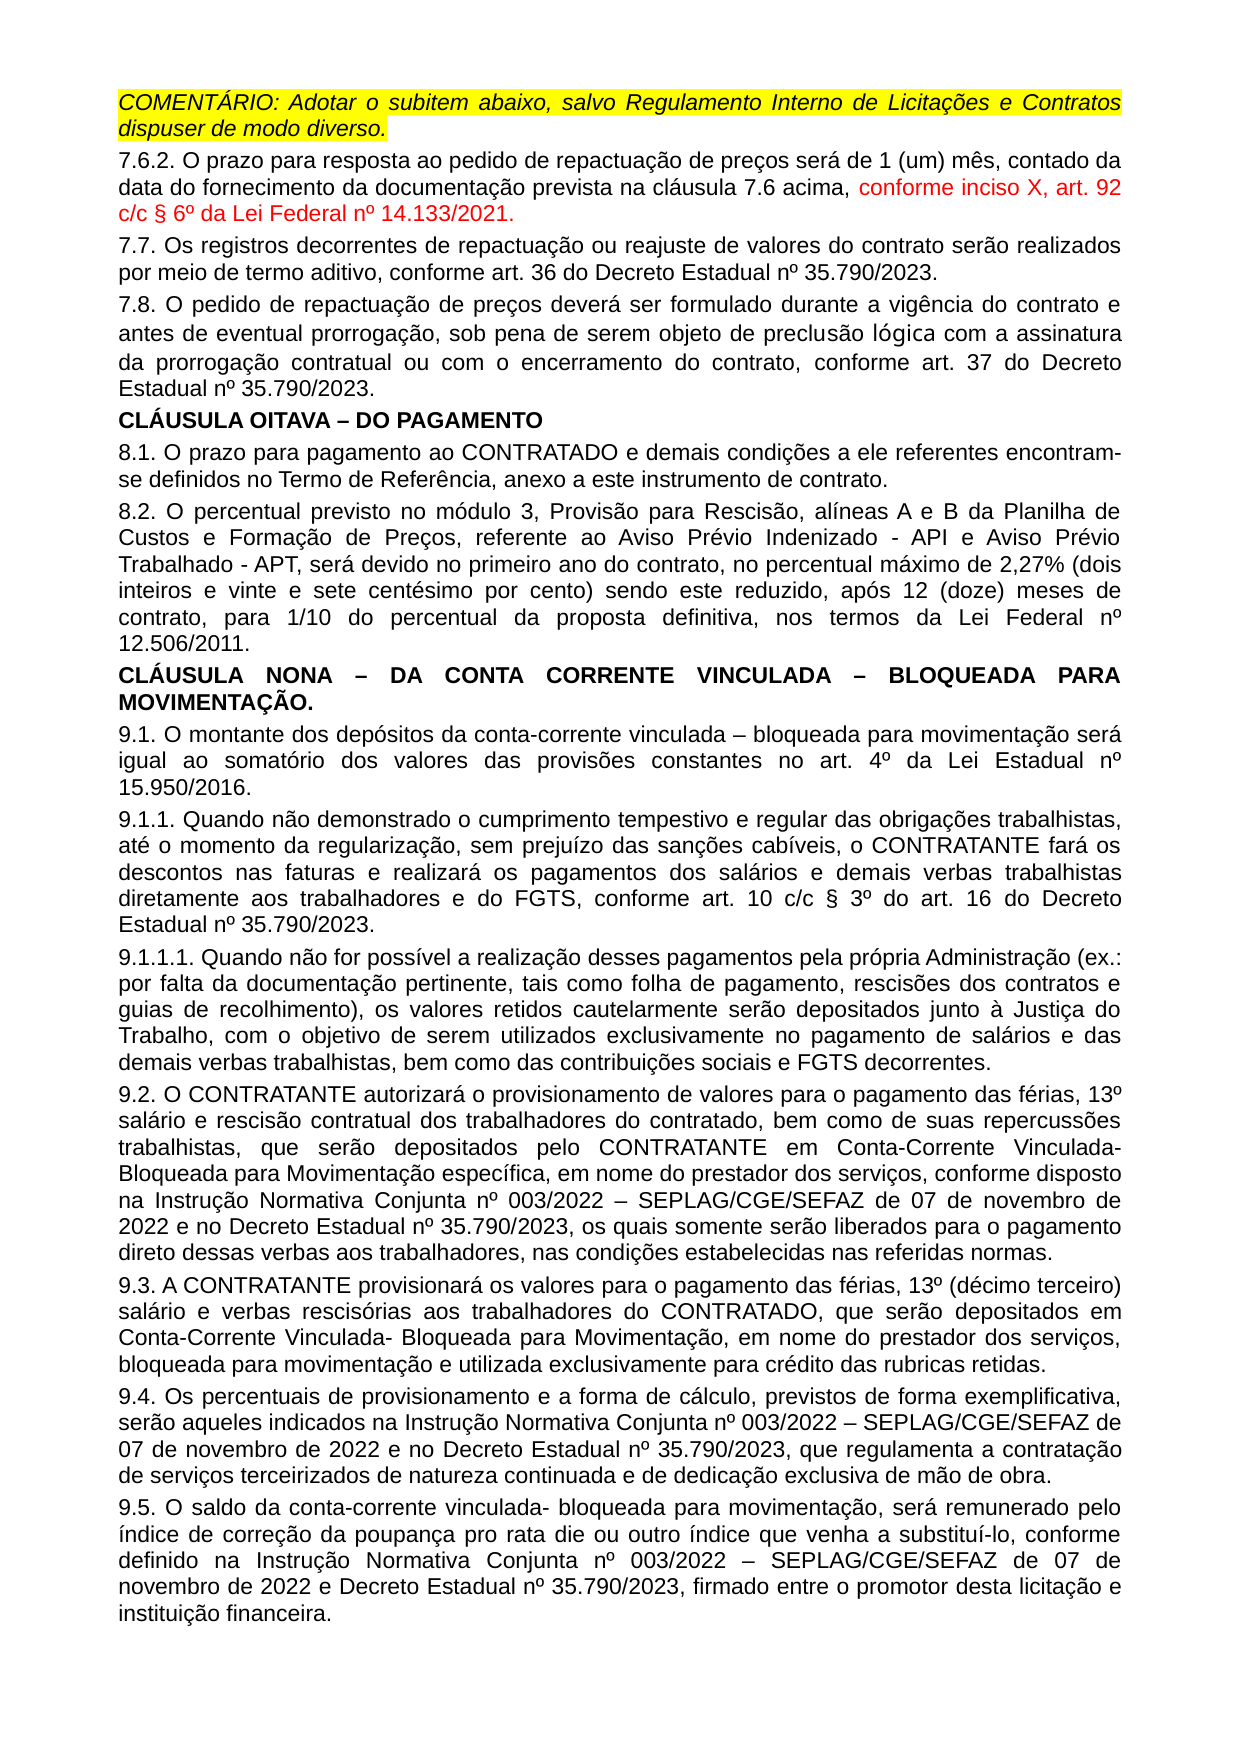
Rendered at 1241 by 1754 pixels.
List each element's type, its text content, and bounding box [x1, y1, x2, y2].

text 9.1.1.1. Quando não for possível a realização desses pagamentos pela própria Administração (ex.: por falta da documentação pertinente, tais como folha de pagamento, rescisões dos contratos e guias de recolhimento), os valores retidos cautelarmente serão depositados junto à Justiça do Trabalho, com o objetivo de serem utilizados exclusivamente no pagamento de salários e das demais verbas trabalhistas, bem como das contribuições sociais e FGTS decorrentes. [118, 943, 1122, 1075]
text 9.1.1. Quando não demonstrado o cumprimento tempestivo e regular das obrigações trabalhistas, até o momento da regularização, sem prejuízo das sanções cabíveis, o CONTRATANTE fará os descontos nas faturas e realizará os pagamentos dos salários e demais verbas trabalhistas diretamente aos trabalhadores e do FGTS, conforme art. 10 c/c § 3º do art. 16 do Decreto Estadual nº 35.790/2023. [118, 806, 1122, 937]
text 7.7. Os registros decorrentes de repactuação ou reajuste de valores do contrato serão realizados por meio de termo aditivo, conforme art. 36 do Decreto Estadual nº 35.790/2023. [118, 232, 1122, 285]
text CLÁUSULA NONA – DA CONTA CORRENTE VINCULADA – BLOQUEADA PARA MOVIMENTAÇÃO. [118, 662, 1122, 715]
text 9.3. A CONTRATANTE provisionará os valores para o pagamento das férias, 13º (décimo terceiro) salário e verbas rescisórias aos trabalhadores do CONTRATADO, que serão depositados em Conta-Corrente Vinculada- Bloqueada para Movimentação, em nome do prestador dos serviços, bloqueada para movimentação e utilizada exclusivamente para crédito das rubricas retidas. [118, 1272, 1122, 1377]
text CLÁUSULA OITAVA – DO PAGAMENTO [118, 407, 1122, 433]
text 9.4. Os percentuais de provisionamento e a forma de cálculo, previstos de forma exemplificativa, serão aqueles indicados na Instrução Normativa Conjunta nº 003/2022 – SEPLAG/CGE/SEFAZ de 07 de novembro de 2022 e no Decreto Estadual nº 35.790/2023, que regulamenta a contratação de serviços terceirizados de natureza continuada e de dedicação exclusiva de mão de obra. [118, 1383, 1122, 1488]
text 9.5. O saldo da conta-corrente vinculada- bloqueada para movimentação, será remunerado pelo índice de correção da poupança pro rata die ou outro índice que venha a substituí-lo, conforme definido na Instrução Normativa Conjunta nº 003/2022 – SEPLAG/CGE/SEFAZ de 07 de novembro de 2022 e Decreto Estadual nº 35.790/2023, firmado entre o promotor desta licitação e instituição financeira. [118, 1494, 1122, 1626]
text 9.1. O montante dos depósitos da conta-corrente vinculada – bloqueada para movimentação será igual ao somatório dos valores das provisões constantes no art. 4º da Lei Estadual nº 15.950/2016. [118, 721, 1122, 800]
text 8.2. O percentual previsto no módulo 3, Provisão para Rescisão, alíneas A e B da Planilha de Custos e Formação de Preços, referente ao Aviso Prévio Indenizado - API e Aviso Prévio Trabalhado - APT, será devido no primeiro ano do contrato, no percentual máximo de 2,27% (dois inteiros e vinte e sete centésimo por cento) sendo este reduzido, após 12 (doze) meses de contrato, para 1/10 do percentual da proposta definitiva, nos termos da Lei Federal nº 12.506/2011. [118, 498, 1122, 656]
text 8.1. O prazo para pagamento ao CONTRATADO e demais condições a ele referentes encontram-se definidos no Termo de Referência, anexo a este instrumento de contrato. [118, 439, 1122, 492]
text 9.2. O CONTRATANTE autorizará o provisionamento de valores para o pagamento das férias, 13º salário e rescisão contratual dos trabalhadores do contratado, bem como de suas repercussões trabalhistas, que serão depositados pelo CONTRATANTE em Conta-Corrente Vinculada- Bloqueada para Movimentação específica, em nome do prestador dos serviços, conforme disposto na Instrução Normativa Conjunta nº 003/2022 – SEPLAG/CGE/SEFAZ de 07 de novembro de 2022 e no Decreto Estadual nº 35.790/2023, os quais somente serão liberados para o pagamento direto dessas verbas aos trabalhadores, nas condições estabelecidas nas referidas normas. [118, 1081, 1122, 1266]
text 7.8. O pedido de repactuação de preços deverá ser formulado durante a vigência do contrato e antes de eventual prorrogação, sob pena de serem objeto de preclusão lógica com a assinatura da prorrogação contratual ou com o encerramento do contrato, conforme art. 37 do Decreto Estadual nº 35.790/2023. [118, 291, 1122, 401]
text 7.6.2. O prazo para resposta ao pedido de repactuação de preços será de 1 (um) mês, contado da data do fornecimento da documentação prevista na cláusula 7.6 acima, conforme inciso X, art. 92 c/c § 6º da Lei Federal nº 14.133/2021. [118, 147, 1122, 226]
text COMENTÁRIO: Adotar o subitem abaixo, salvo Regulamento Interno de Licitações e Contratos dispuser de modo diverso. [118, 88, 1122, 141]
